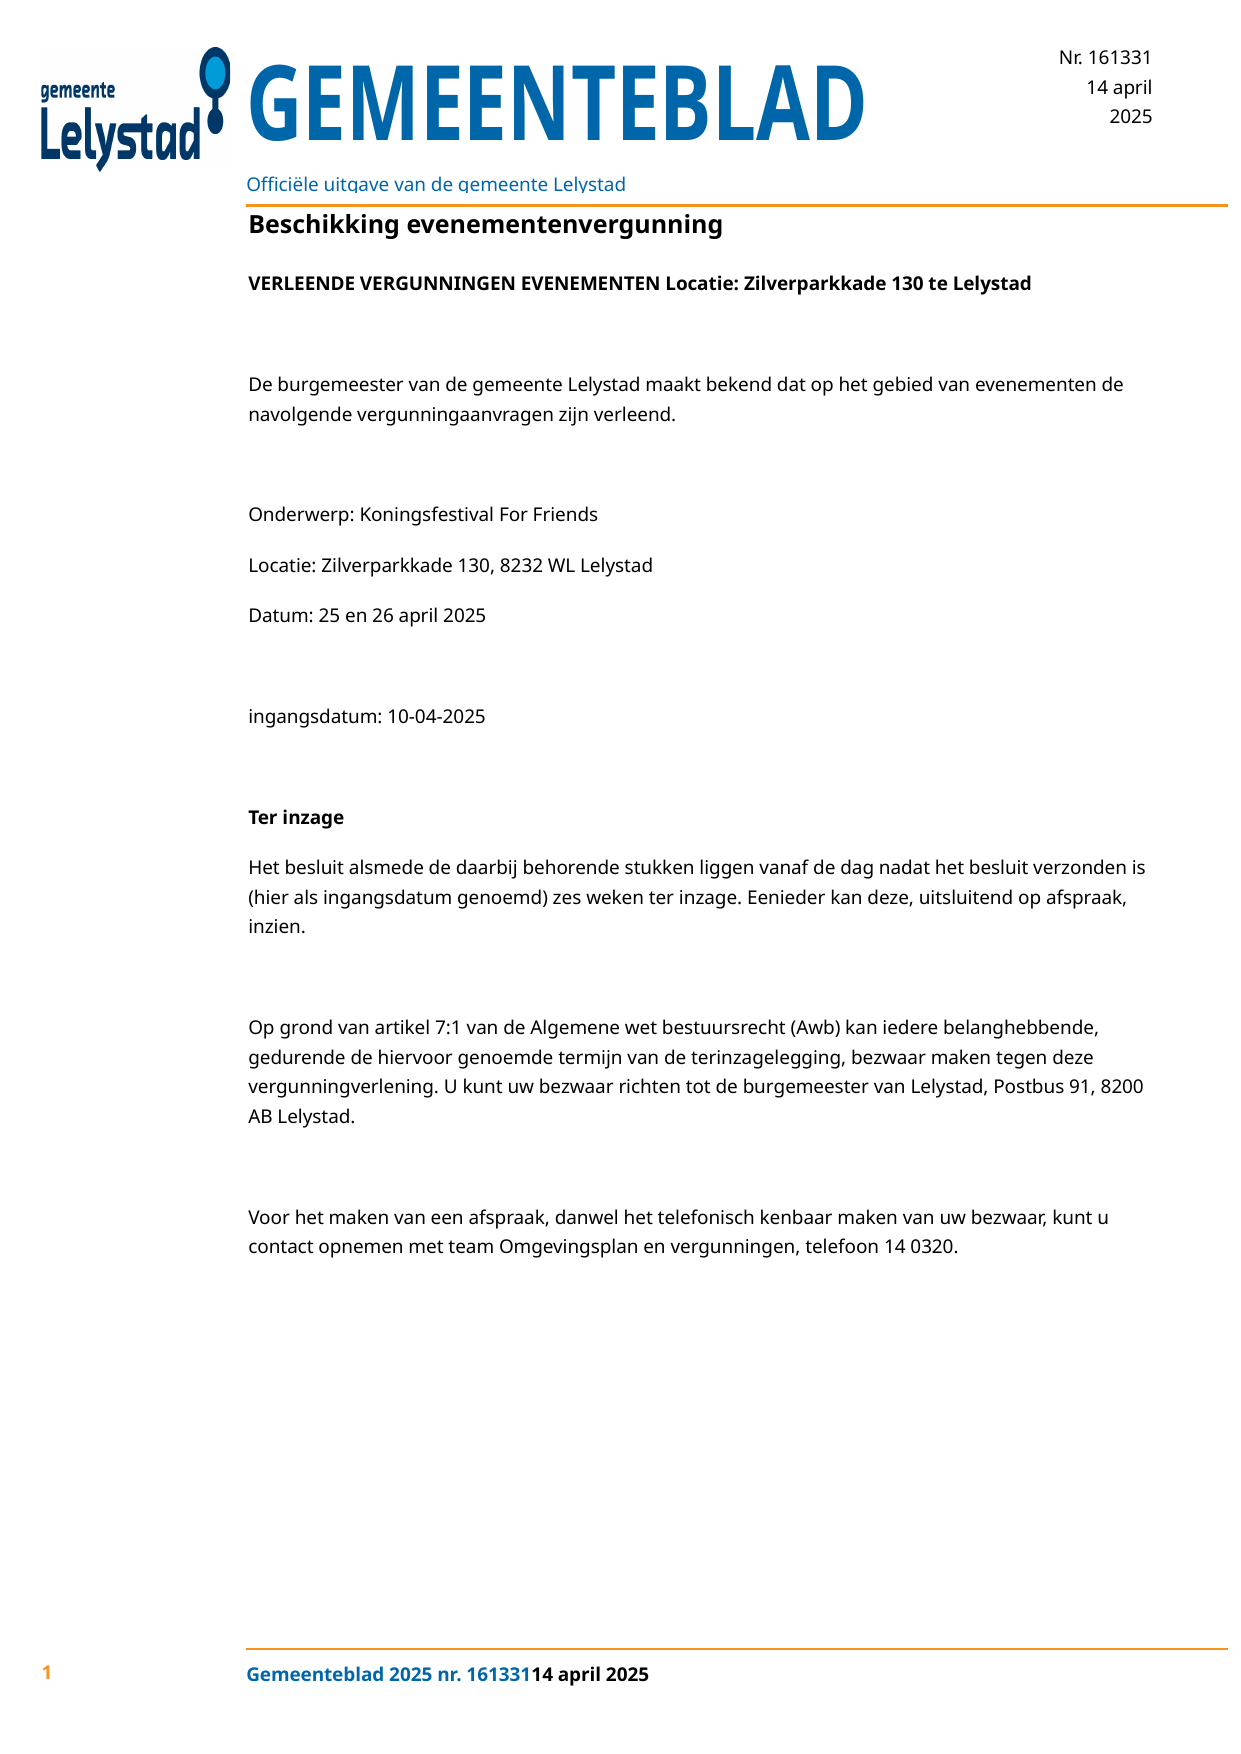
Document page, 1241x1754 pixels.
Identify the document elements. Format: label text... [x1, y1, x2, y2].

text Onderwerp: Koningsfestival For Friends [248, 502, 1152, 527]
picture [41, 47, 231, 172]
text De burgemeester van de gemeente Lelystad maakt bekend dat op het gebied van evenementen de navolgende vergunningaanvragen zijn verleend. [248, 371, 1152, 426]
text Op grond van artikel 7:1 van de Algemene wet bestuursrecht (Awb) kan iedere belanghebbende, gedurende de hiervoor genoemde termijn van de terinzagelegging, bezwaar maken tegen deze vergunningverlening. U kunt uw bezwaar richten tot de burgemeester van Lelystad, Postbus 91, 8200 AB Lelystad. [248, 1014, 1152, 1129]
text Datum: 25 en 26 april 2025 [248, 602, 1152, 628]
text VERLEENDE VERGUNNINGEN EVENEMENTEN Locatie: Zilverparkkade 130 te Lelystad [248, 270, 1152, 296]
text Ter inzage [248, 804, 1152, 830]
text Locatie: Zilverparkkade 130, 8232 WL Lelystad [248, 552, 1152, 578]
text Voor het maken van een afspraak, danwel het telefonisch kenbaar maken van uw bezwaar, kunt u contact opnemen met team Omgevingsplan en vergunningen, telefoon 14 0320. [248, 1204, 1152, 1259]
text Het besluit alsmede de daarbij behorende stukken liggen vanaf de dag nadat het besluit verzonden is (hier als ingangsdatum genoemd) zes weken ter inzage. Eenieder kan deze, uitsluitend op afspraak, inzien. [248, 854, 1152, 939]
text ingangsdatum: 10-04-2025 [248, 703, 1152, 729]
text Beschikking evenementenvergunning [248, 207, 1152, 241]
